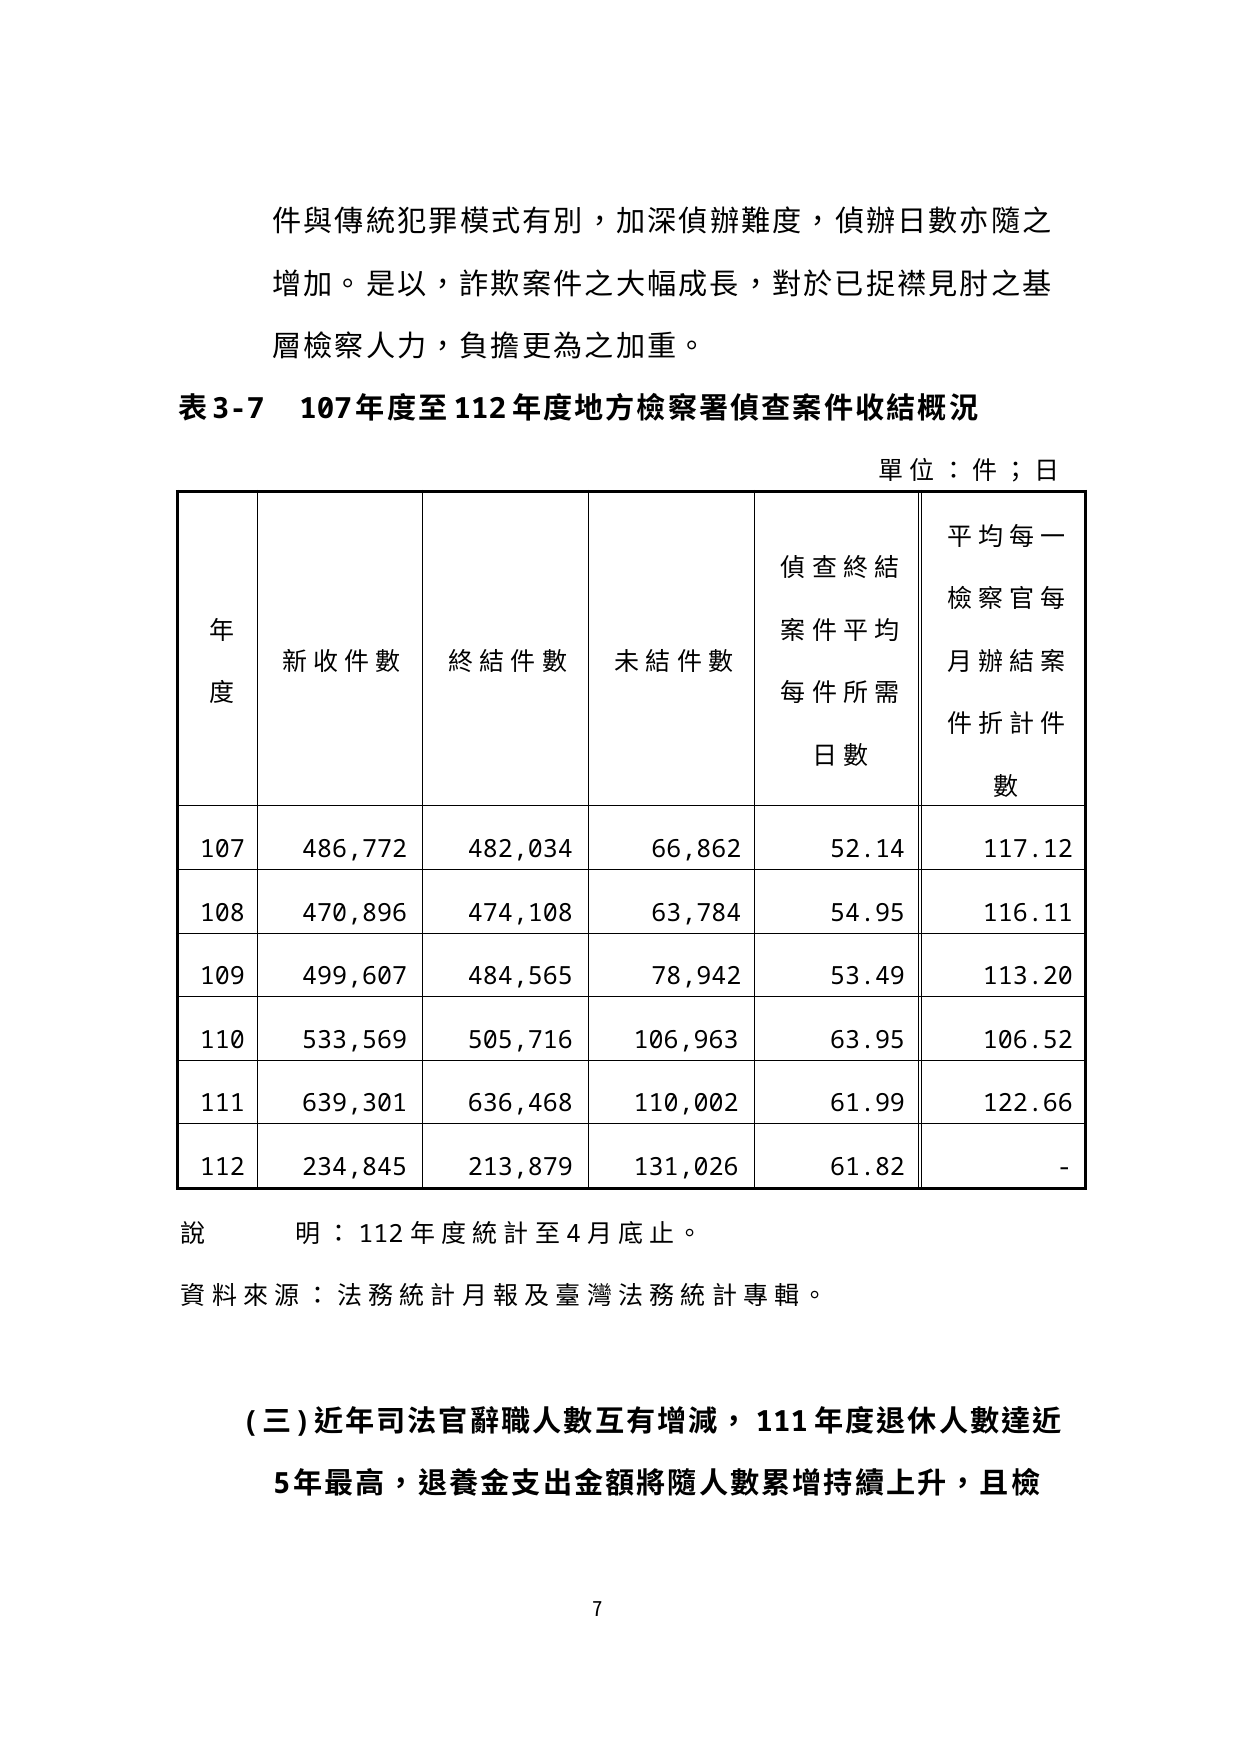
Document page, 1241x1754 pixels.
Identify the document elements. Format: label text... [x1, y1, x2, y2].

table_cell 54.95 [755, 870, 918, 932]
text 件與傳統犯罪模式有別，加深偵辦難度，偵辦日數亦隨之增加。是以，詐欺案件之大幅成長，對於已捉襟見肘之基層檢察人力，負擔更為之加重。 [266, 177, 1063, 365]
text 表3-7 107年度至112年度地方檢察署偵查案件收結概況 [177, 365, 1063, 427]
table_cell 111 [179, 1061, 257, 1123]
table_cell 106,963 [589, 997, 754, 1059]
table_cell 61.99 [755, 1061, 918, 1123]
table_cell 122.66 [922, 1061, 1084, 1123]
table_cell 213,879 [423, 1124, 588, 1187]
table_header 年度 [179, 493, 257, 805]
table_cell 486,772 [258, 806, 422, 869]
table_header 未結件數 [589, 493, 754, 805]
table_cell 66,862 [589, 806, 754, 869]
table_cell 499,607 [258, 934, 422, 996]
table_cell 116.11 [922, 870, 1084, 932]
table_cell 117.12 [922, 806, 1084, 869]
table_header 偵查終結案件平均每件所需日數 [755, 493, 918, 805]
table_cell - [922, 1124, 1084, 1187]
table_header 終結件數 [423, 493, 588, 805]
table_cell 131,026 [589, 1124, 754, 1187]
table_cell 484,565 [423, 934, 588, 996]
table_cell 63.95 [755, 997, 918, 1059]
table_cell 470,896 [258, 870, 422, 932]
table_cell 52.14 [755, 806, 918, 869]
table_cell 474,108 [423, 870, 588, 932]
table_cell 112 [179, 1124, 257, 1187]
table_cell 482,034 [423, 806, 588, 869]
table_cell 107 [179, 806, 257, 869]
table_cell 78,942 [589, 934, 754, 996]
table_cell 61.82 [755, 1124, 918, 1187]
table_header 平均每一檢察官每月辦結案件折計件數 [922, 493, 1084, 805]
table_cell 106.52 [922, 997, 1084, 1059]
table_cell 505,716 [423, 997, 588, 1059]
table_cell 109 [179, 934, 257, 996]
table_cell 636,468 [423, 1061, 588, 1123]
table_cell 639,301 [258, 1061, 422, 1123]
table_header 新收件數 [258, 493, 422, 805]
table_cell 234,845 [258, 1124, 422, 1187]
table_cell 53.49 [755, 934, 918, 996]
text (三)近年司法官辭職人數互有增減，111年度退休人數達近5年最高，退養金支出金額將隨人數累增持續上升，且檢 [236, 1377, 1063, 1502]
table_cell 110 [179, 997, 257, 1059]
table_cell 108 [179, 870, 257, 932]
text 資料來源：法務統計月報及臺灣法務統計專輯。 [177, 1252, 1063, 1315]
table_cell 110,002 [589, 1061, 754, 1123]
table_cell 63,784 [589, 870, 754, 932]
table_cell 533,569 [258, 997, 422, 1059]
text 說 明：112年度統計至4月底止。 [177, 1190, 1063, 1252]
table_cell 113.20 [922, 934, 1084, 996]
text 單位：件；日 [177, 427, 1063, 490]
